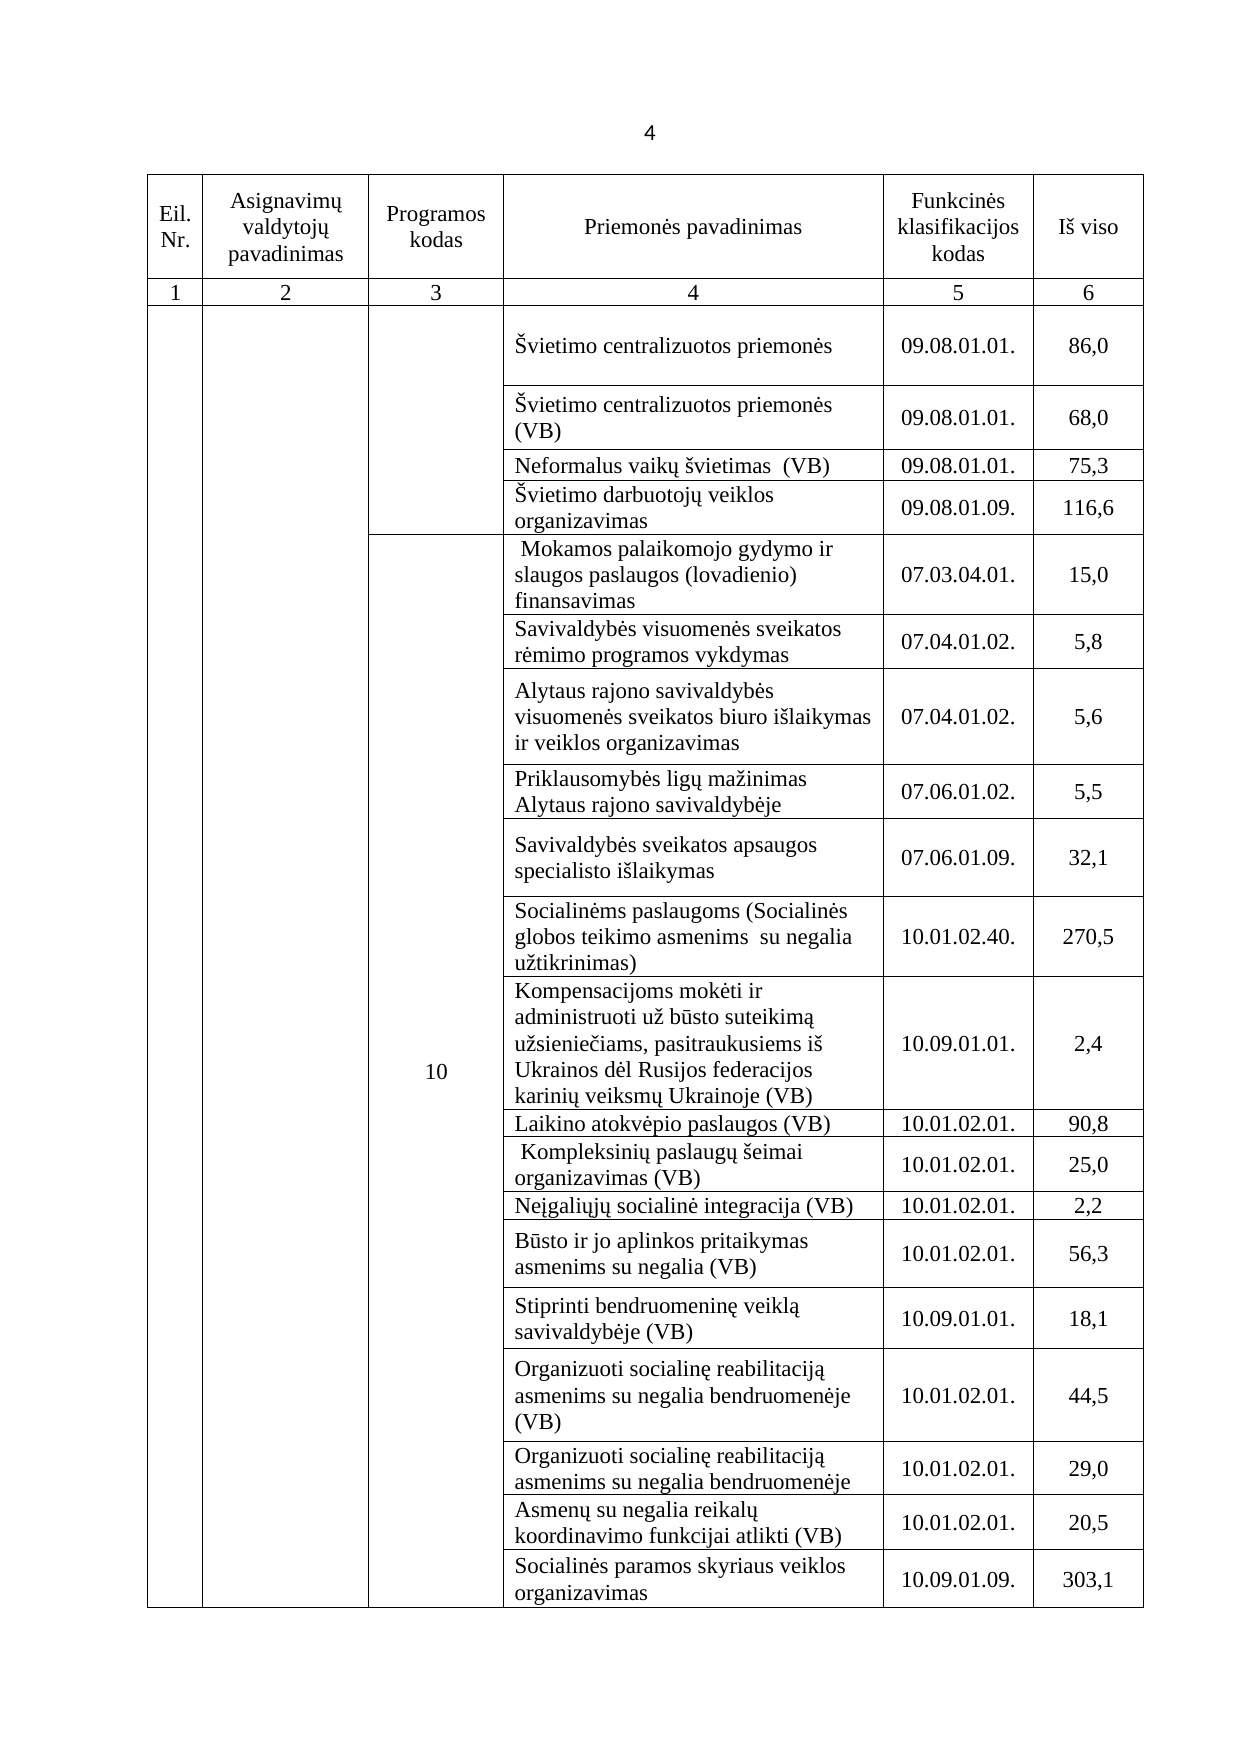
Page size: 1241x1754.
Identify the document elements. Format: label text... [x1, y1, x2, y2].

table_header Asignavimų valdytojų pavadinimas [203, 175, 368, 278]
table_cell 5,8 [1034, 615, 1143, 668]
table_cell 90,8 [1034, 1110, 1143, 1136]
table_header Priemonės pavadinimas [504, 175, 883, 278]
table_header Programos kodas [369, 175, 503, 278]
table_cell 44,5 [1034, 1349, 1143, 1441]
table_cell 6 [1034, 279, 1143, 305]
table_cell 2,2 [1034, 1192, 1143, 1218]
table_cell 07.03.04.01. [884, 535, 1033, 614]
table_cell 07.04.01.02. [884, 615, 1033, 668]
table_cell Socialinėms paslaugoms (Socialinės globos teikimo asmenims su negalia užtikrinimas) [504, 897, 883, 976]
table_cell Priklausomybės ligų mažinimas Alytaus rajono savivaldybėje [504, 765, 883, 818]
table_cell Socialinės paramos skyriaus veiklos organizavimas [504, 1550, 883, 1607]
table_cell 5,6 [1034, 669, 1143, 764]
table_cell 20,5 [1034, 1495, 1143, 1549]
table_cell 270,5 [1034, 897, 1143, 976]
table_cell 5 [884, 279, 1033, 305]
table_cell Savivaldybės sveikatos apsaugos specialisto išlaikymas [504, 819, 883, 896]
table_cell 10.09.01.01. [884, 1288, 1033, 1348]
table_cell 10.01.02.01. [884, 1110, 1033, 1136]
table_cell 10.01.02.01. [884, 1495, 1033, 1549]
table_cell 32,1 [1034, 819, 1143, 896]
table_cell 10.09.01.01. [884, 977, 1033, 1109]
table_cell [148, 306, 202, 1607]
table_cell [203, 306, 368, 1607]
table_cell 116,6 [1034, 481, 1143, 534]
table_cell 2,4 [1034, 977, 1143, 1109]
table_cell Neįgaliųjų socialinė integracija (VB) [504, 1192, 883, 1218]
table_cell Asmenų su negalia reikalų koordinavimo funkcijai atlikti (VB) [504, 1495, 883, 1549]
table_cell Stiprinti bendruomeninę veiklą savivaldybėje (VB) [504, 1288, 883, 1348]
table_cell 3 [369, 279, 503, 305]
table_cell 1 [148, 279, 202, 305]
table_cell 09.08.01.09. [884, 481, 1033, 534]
table_cell 25,0 [1034, 1137, 1143, 1191]
table_cell Organizuoti socialinę reabilitaciją asmenims su negalia bendruomenėje (VB) [504, 1349, 883, 1441]
table_cell 09.08.01.01. [884, 386, 1033, 449]
table_cell 303,1 [1034, 1550, 1143, 1607]
table_cell 86,0 [1034, 306, 1143, 385]
table_cell 07.06.01.02. [884, 765, 1033, 818]
table_cell 29,0 [1034, 1442, 1143, 1494]
table_cell 10.09.01.09. [884, 1550, 1033, 1607]
table_cell 2 [203, 279, 368, 305]
table_cell Švietimo centralizuotos priemonės [504, 306, 883, 385]
table_cell 56,3 [1034, 1220, 1143, 1287]
table_cell 07.04.01.02. [884, 669, 1033, 764]
table_header Eil. Nr. [148, 175, 202, 278]
table_cell 5,5 [1034, 765, 1143, 818]
table_cell Neformalus vaikų švietimas (VB) [504, 450, 883, 480]
table_cell 10.01.02.01. [884, 1137, 1033, 1191]
table_cell Alytaus rajono savivaldybės visuomenės sveikatos biuro išlaikymas ir veiklos organizavimas [504, 669, 883, 764]
table_cell 75,3 [1034, 450, 1143, 480]
table_cell Mokamos palaikomojo gydymo ir slaugos paslaugos (lovadienio) finansavimas [504, 535, 883, 614]
table_header Funkcinės klasifikacijos kodas [884, 175, 1033, 278]
table_cell 10.01.02.01. [884, 1349, 1033, 1441]
table_cell 18,1 [1034, 1288, 1143, 1348]
table_cell Švietimo darbuotojų veiklos organizavimas [504, 481, 883, 534]
table_cell 10.01.02.01. [884, 1220, 1033, 1287]
table_cell Laikino atokvėpio paslaugos (VB) [504, 1110, 883, 1136]
table_cell Švietimo centralizuotos priemonės (VB) [504, 386, 883, 449]
table_cell 10.01.02.01. [884, 1442, 1033, 1494]
table_cell 09.08.01.01. [884, 450, 1033, 480]
table_cell 4 [504, 279, 883, 305]
table_cell 15,0 [1034, 535, 1143, 614]
table_cell [369, 306, 503, 534]
table_cell Savivaldybės visuomenės sveikatos rėmimo programos vykdymas [504, 615, 883, 668]
table_cell 10.01.02.01. [884, 1192, 1033, 1218]
table_cell 09.08.01.01. [884, 306, 1033, 385]
table_cell Būsto ir jo aplinkos pritaikymas asmenims su negalia (VB) [504, 1220, 883, 1287]
table_header Iš viso [1034, 175, 1143, 278]
table_cell 68,0 [1034, 386, 1143, 449]
table_cell Kompensacijoms mokėti ir administruoti už būsto suteikimą užsieniečiams, pasitraukusiems iš Ukrainos dėl Rusijos federacijos karinių veiksmų Ukrainoje (VB) [504, 977, 883, 1109]
table_cell 10 [369, 535, 503, 1607]
table_cell Kompleksinių paslaugų šeimai organizavimas (VB) [504, 1137, 883, 1191]
table_cell 10.01.02.40. [884, 897, 1033, 976]
table_cell 07.06.01.09. [884, 819, 1033, 896]
table_cell Organizuoti socialinę reabilitaciją asmenims su negalia bendruomenėje [504, 1442, 883, 1494]
